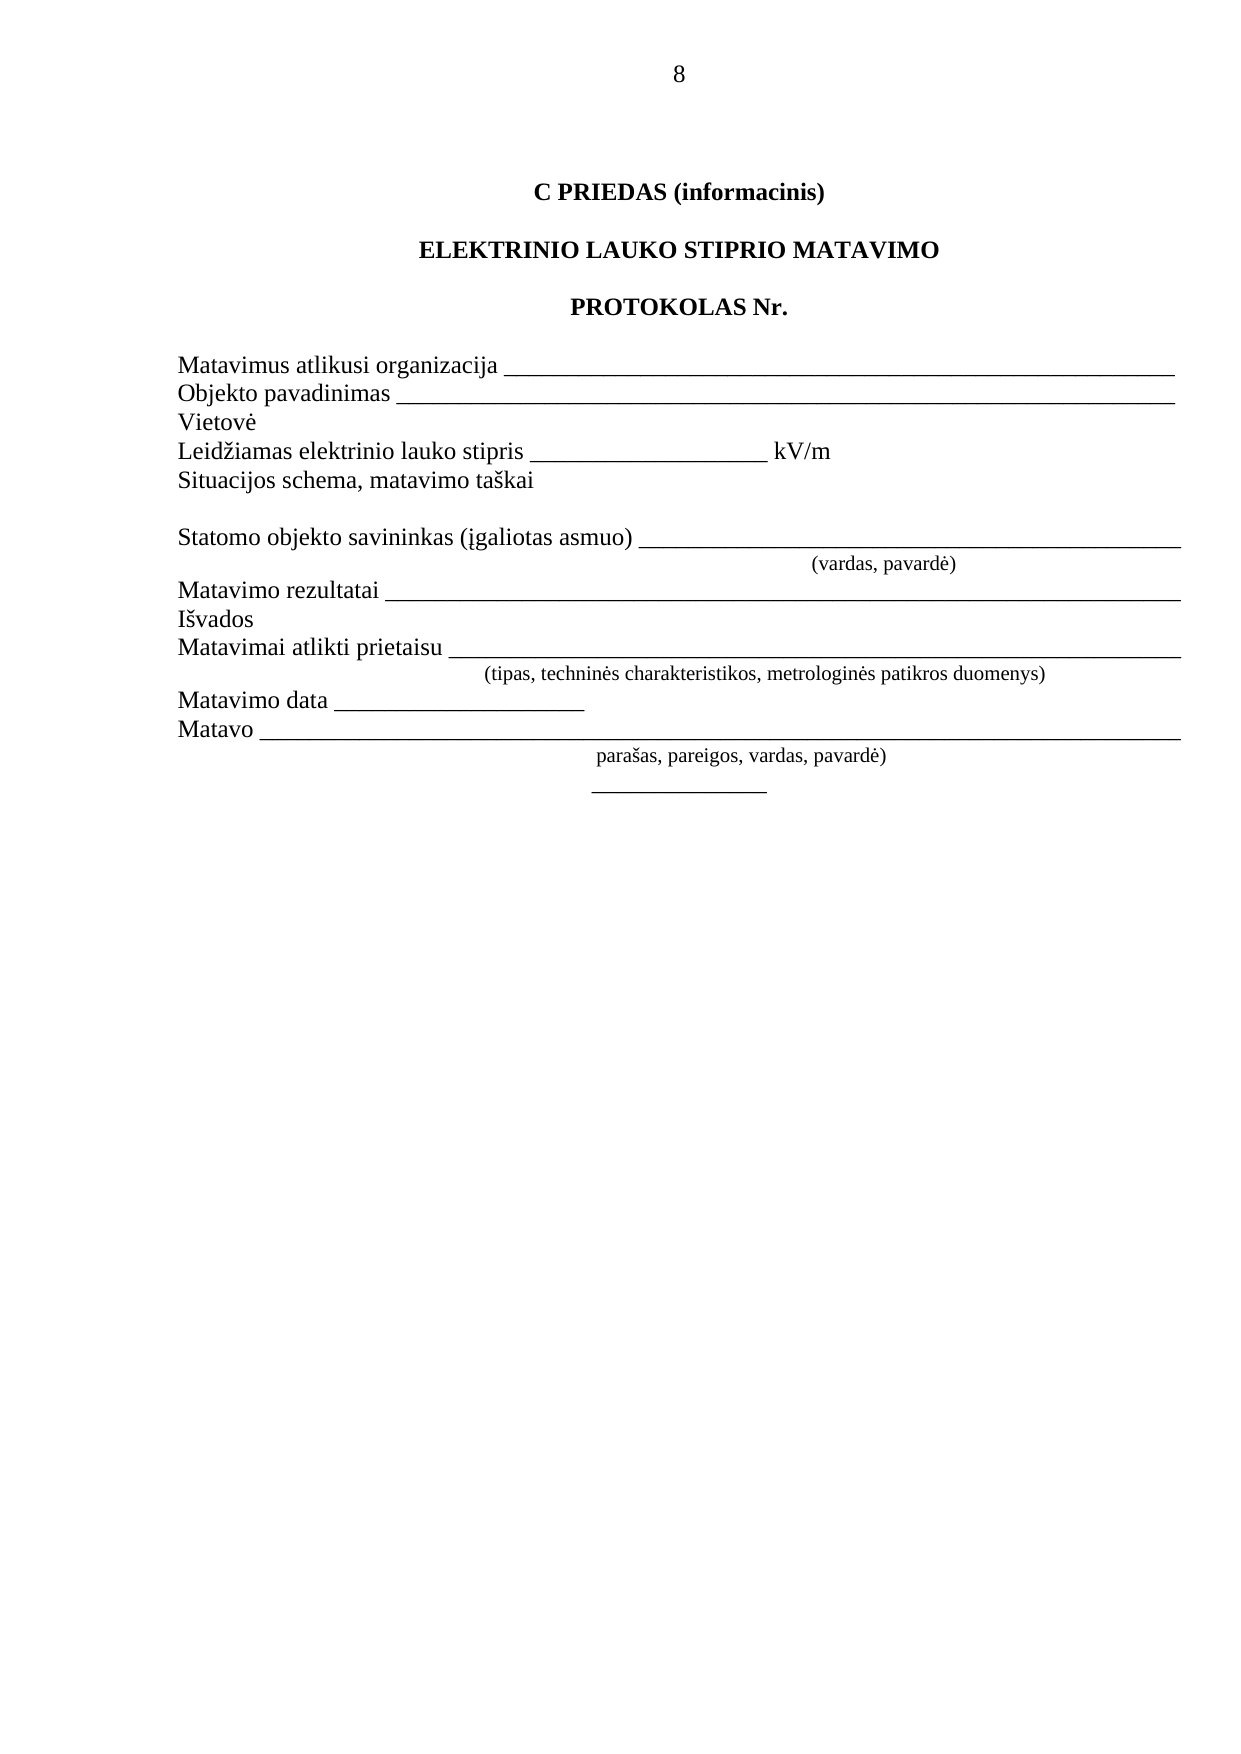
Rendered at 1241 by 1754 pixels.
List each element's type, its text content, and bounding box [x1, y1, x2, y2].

text Matavimo rezultatai [177, 575, 1181, 604]
text (vardas, pavardė) [177, 551, 1181, 575]
text Matavimai atlikti prietaisu [177, 632, 1181, 661]
text parašas, pareigos, vardas, pavardė) [177, 743, 1181, 767]
text Matavimus atlikusi organizacija [177, 350, 1181, 378]
text Matavimo data ____________________ [177, 685, 1181, 714]
text (tipas, techninės charakteristikos, metrologinės patikros duomenys) [177, 661, 1181, 685]
text C PRIEDAS (informacinis) [177, 177, 1181, 206]
text Situacijos schema, matavimo taškai [177, 465, 1181, 493]
text Leidžiamas elektrinio lauko stipris ___________________ kV/m [177, 436, 1181, 465]
text Elektrinio lauko stiprio matavimo [177, 235, 1181, 263]
text Vietovė [177, 407, 1181, 436]
text PROTOKOLAS Nr. [177, 292, 1181, 321]
text Statomo objekto savininkas (įgaliotas asmuo) [177, 522, 1181, 551]
text ______________ [177, 767, 1181, 796]
text Išvados [177, 604, 1181, 632]
text Matavo [177, 714, 1181, 743]
text Objekto pavadinimas [177, 378, 1181, 407]
